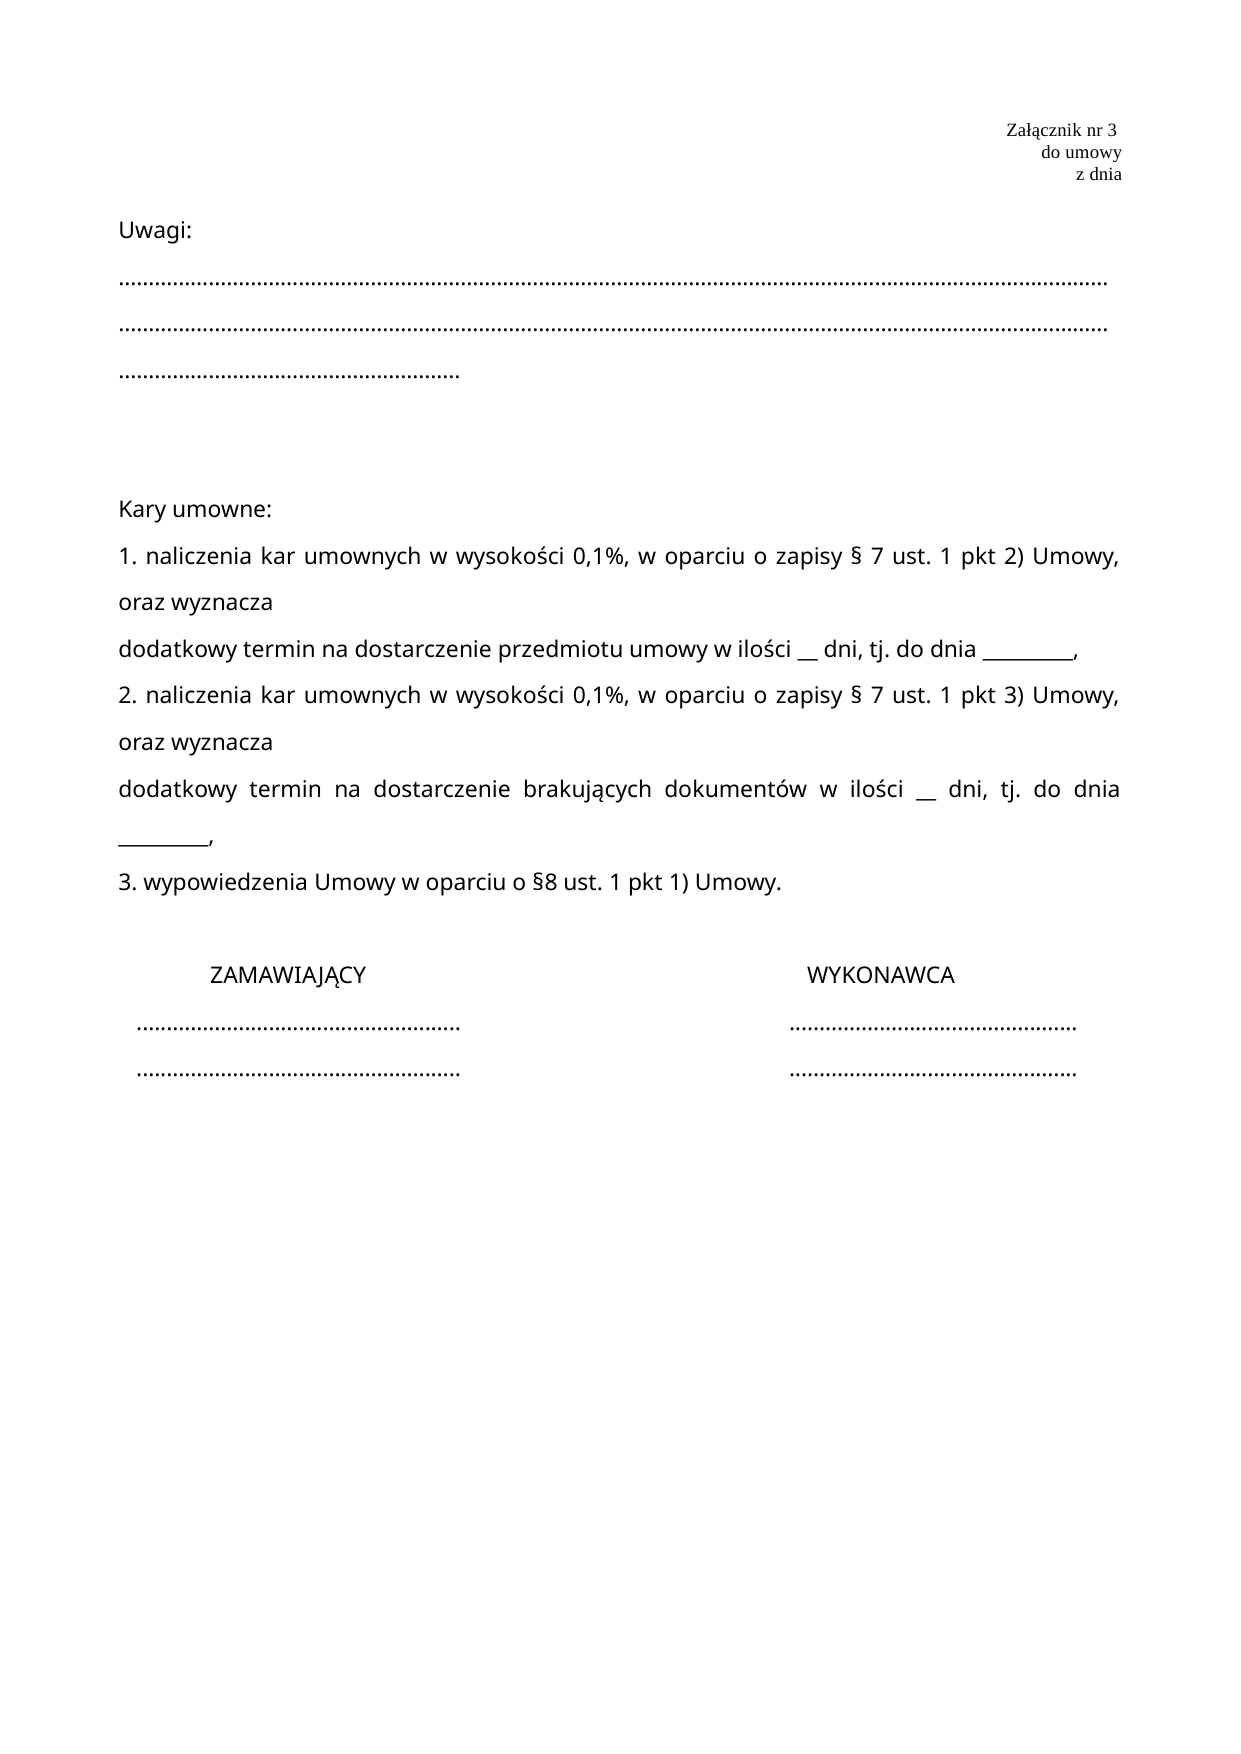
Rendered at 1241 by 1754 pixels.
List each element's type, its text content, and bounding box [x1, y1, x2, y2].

text dodatkowy termin na dostarczenie brakujących dokumentów w ilości __ dni, tj. do dnia _________, [118, 773, 1122, 850]
text Kary umowne: [118, 493, 1122, 524]
text dodatkowy termin na dostarczenie przedmiotu umowy w ilości __ dni, tj. do dnia _________, [118, 633, 1122, 664]
text 2. naliczenia kar umownych w wysokości 0,1%, w oparciu o zapisy § 7 ust. 1 pkt 3) Umowy, oraz wyznacza [118, 679, 1122, 757]
text ...................................................... ................................................ [118, 1005, 1122, 1036]
text 3. wypowiedzenia Umowy w oparciu o §8 ust. 1 pkt 1) Umowy. [118, 866, 1122, 897]
text ……………………………………………………………………………………………………………………………………………………………………………………………………………………………………………………………………………………………………………………………………………………... [118, 260, 1122, 384]
text ZAMAWIAJĄCY WYKONAWCA [118, 959, 1122, 990]
text Uwagi: [118, 214, 1122, 245]
text 1. naliczenia kar umownych w wysokości 0,1%, w oparciu o zapisy § 7 ust. 1 pkt 2) Umowy, oraz wyznacza [118, 540, 1122, 617]
text ...................................................... ................................................ [118, 1052, 1122, 1083]
